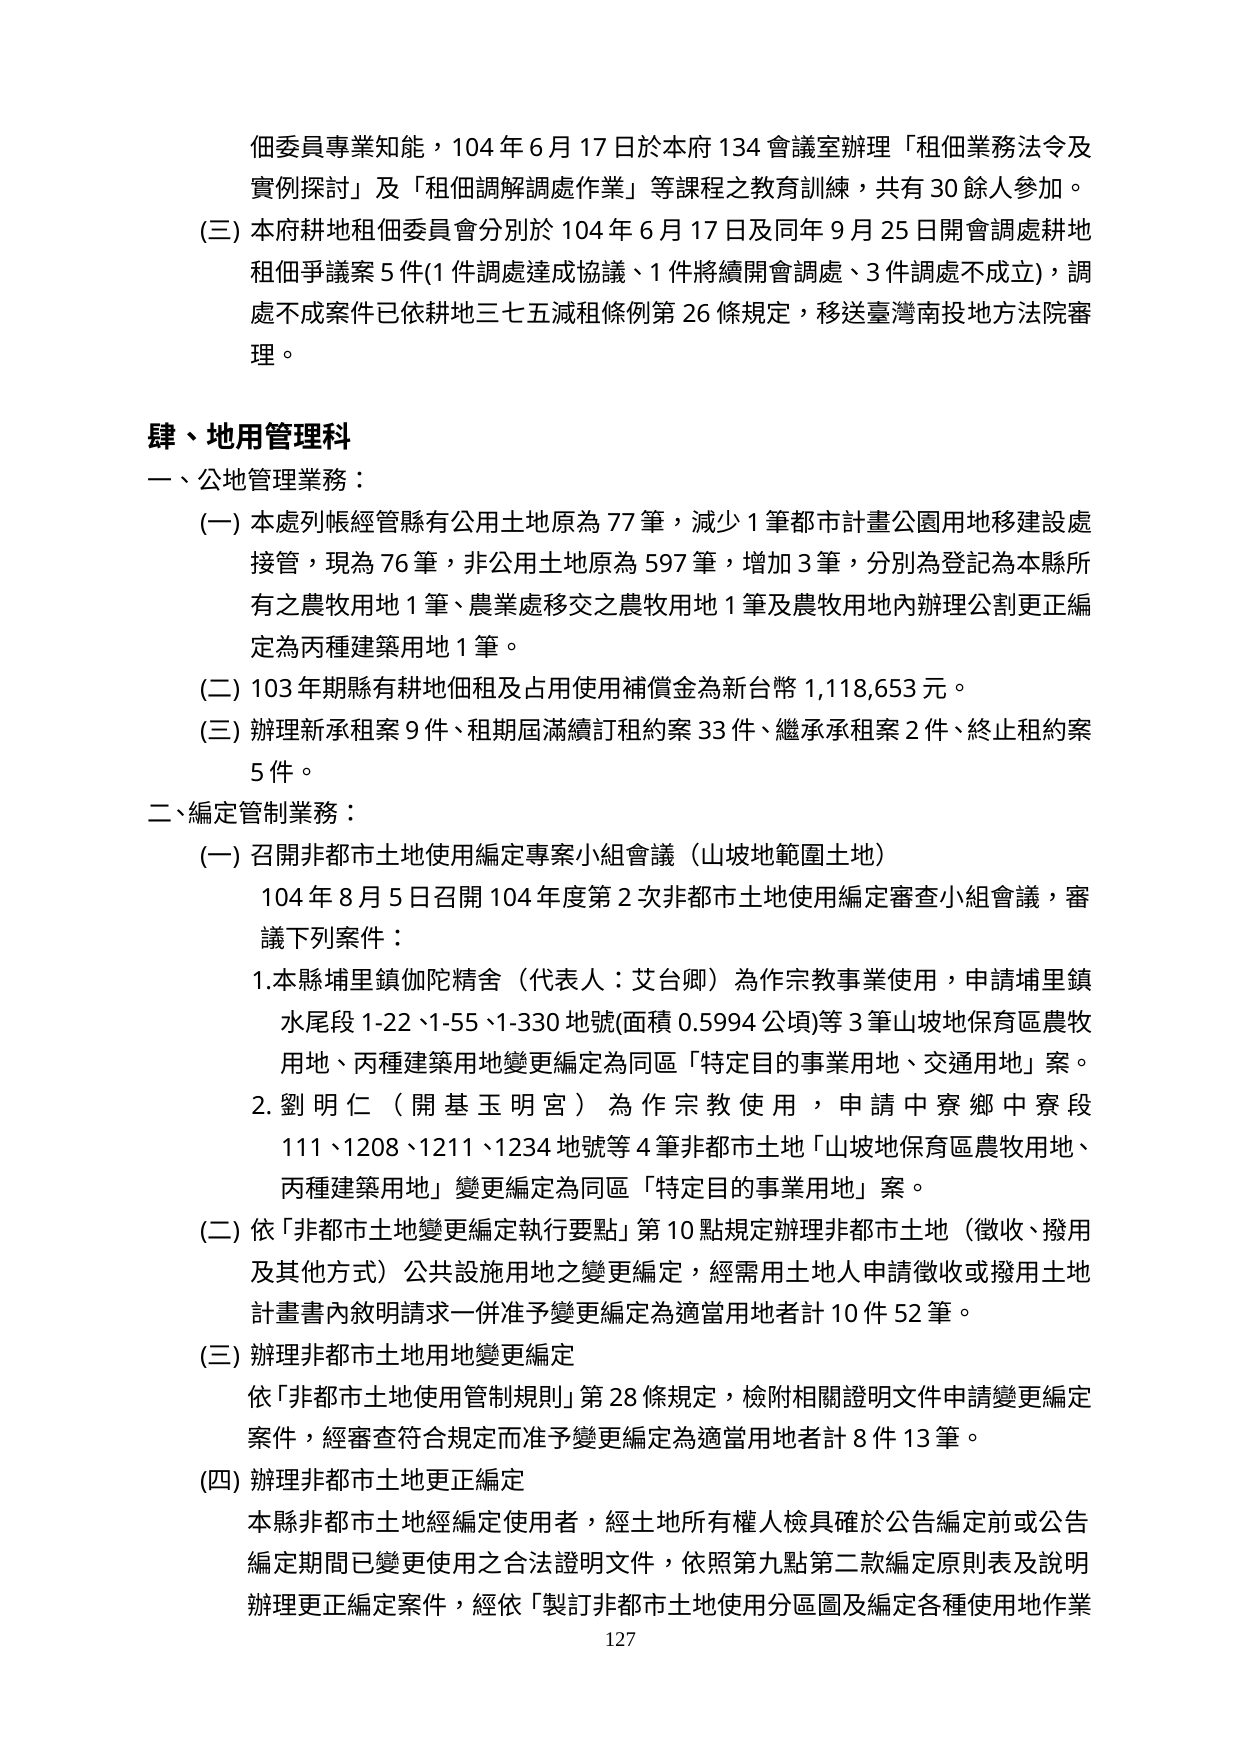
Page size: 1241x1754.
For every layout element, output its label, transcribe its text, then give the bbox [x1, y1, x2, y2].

list 依「非都市土地變更編定執行要點」第10點規定辦理非都市土地（徵收、撥用及其他方式）公共設施用地之變更編定，經需用土地人申請徵收或撥用土地計畫書內敘明請求一併准予變更編定為適當用地者計10件52筆。 [200, 1206, 1092, 1331]
text 2.劉明仁（開基玉明宮）為作宗教使用，申請中寮鄉中寮段111、1208、1211、1234地號等4筆非都市土地「山坡地保育區農牧用地、丙種建築用地」變更編定為同區「特定目的事業用地」案。 [251, 1081, 1092, 1206]
list 103年期縣有耕地佃租及占用使用補償金為新台幣 1,118,653元。 [200, 664, 1092, 706]
text 肆、地用管理科 [148, 414, 1092, 456]
text 104年8月5日召開104年度第2次非都市土地使用編定審查小組會議，審議下列案件： [260, 873, 1092, 956]
text 依「非都市土地使用管制規則」第28條規定，檢附相關證明文件申請變更編定案件，經審查符合規定而准予變更編定為適當用地者計8件13筆。 [248, 1373, 1092, 1456]
list 本處列帳經管縣有公用土地原為77筆，減少1筆都市計畫公園用地移建設處接管，現為76筆，非公用土地原為597筆，增加3筆，分別為登記為本縣所有之農牧用地1筆、農業處移交之農牧用地1筆及農牧用地內辦理公割更正編定為丙種建築用地1筆。 [200, 498, 1092, 664]
list 辦理新承租案9件、租期屆滿續訂租約案33件、繼承承租案2件、終止租約案5件。 [200, 706, 1092, 789]
text 一、公地管理業務： [148, 456, 1092, 498]
list 辦理非都市土地用地變更編定 [200, 1331, 1092, 1373]
list 佃委員專業知能，104年6月17日於本府134會議室辦理「租佃業務法令及實例探討」及「租佃調解調處作業」等課程之教育訓練，共有30餘人參加。 [200, 123, 1092, 206]
text 1.本縣埔里鎮伽陀精舍（代表人：艾台卿）為作宗教事業使用，申請埔里鎮水尾段1-22、1-55、1-330地號(面積0.5994公頃)等3筆山坡地保育區農牧用地、丙種建築用地變更編定為同區「特定目的事業用地、交通用地」案。 [251, 956, 1092, 1081]
text 二、編定管制業務： [148, 789, 1092, 831]
text 本縣非都市土地經編定使用者，經土地所有權人檢具確於公告編定前或公告編定期間已變更使用之合法證明文件，依照第九點第二款編定原則表及說明辦理更正編定案件，經依「製訂非都市土地使用分區圖及編定各種使用地作業 [248, 1498, 1092, 1623]
list 本府耕地租佃委員會分別於104年6月17日及同年9月25日開會調處耕地租佃爭議案5件(1件調處達成協議、1件將續開會調處、3件調處不成立)，調處不成案件已依耕地三七五減租條例第26條規定，移送臺灣南投地方法院審理。 [200, 206, 1092, 373]
list 辦理非都市土地更正編定 [200, 1456, 1092, 1498]
list 召開非都市土地使用編定專案小組會議（山坡地範圍土地） [200, 831, 1092, 873]
